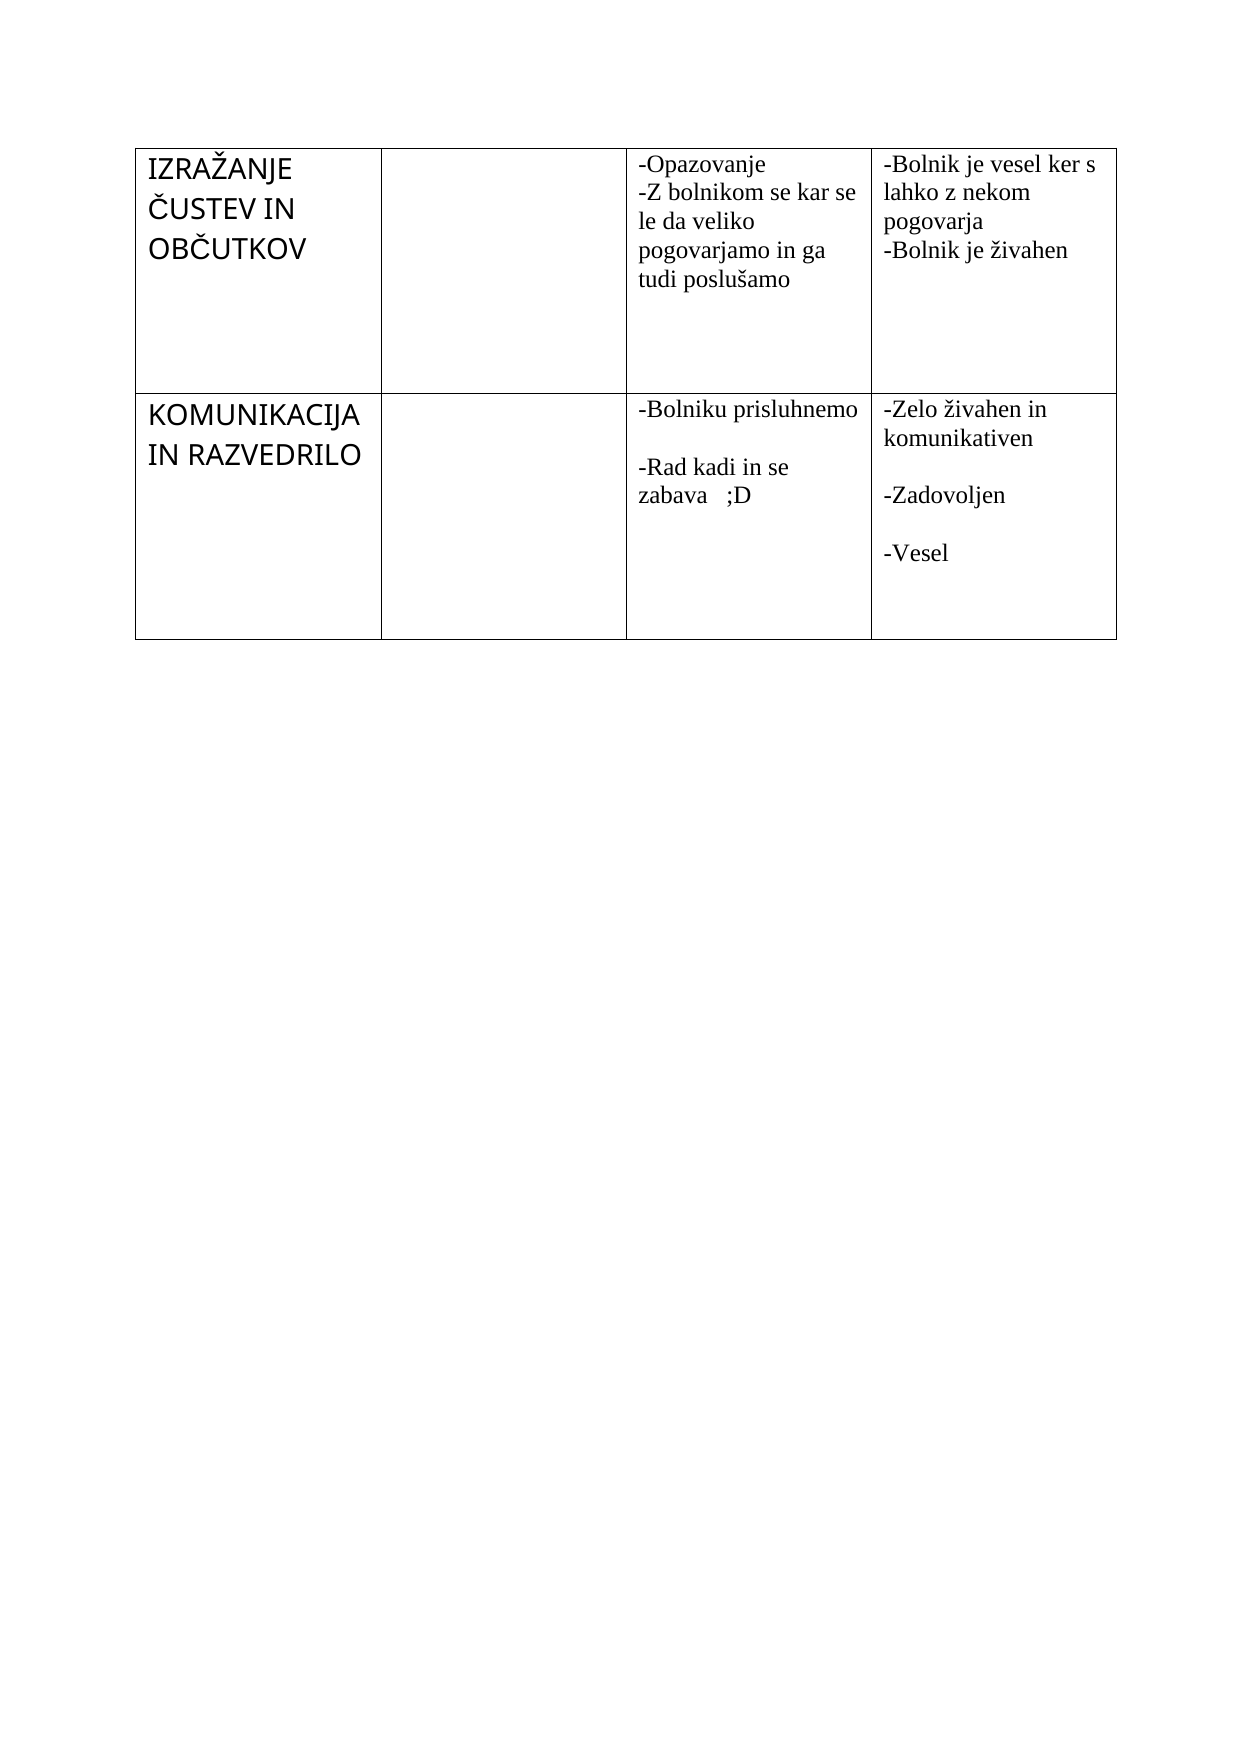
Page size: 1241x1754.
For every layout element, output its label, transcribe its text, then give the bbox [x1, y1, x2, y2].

table_cell IZRAŽANJE ČUSTEV IN OBČUTKOV [136, 149, 381, 393]
table_cell -Zelo živahen in komunikativen -Zadovoljen -Vesel [872, 394, 1116, 639]
table_cell [382, 149, 626, 393]
table_cell -Opazovanje -Z bolnikom se kar se le da veliko pogovarjamo in ga tudi poslušamo [627, 149, 871, 393]
table_cell KOMUNIKACIJA IN RAZVEDRILO [136, 394, 381, 639]
table_cell -Bolniku prisluhnemo -Rad kadi in se zabava ;D [627, 394, 871, 639]
table_cell -Bolnik je vesel ker s lahko z nekom pogovarja -Bolnik je živahen [872, 149, 1116, 393]
table_cell [382, 394, 626, 639]
